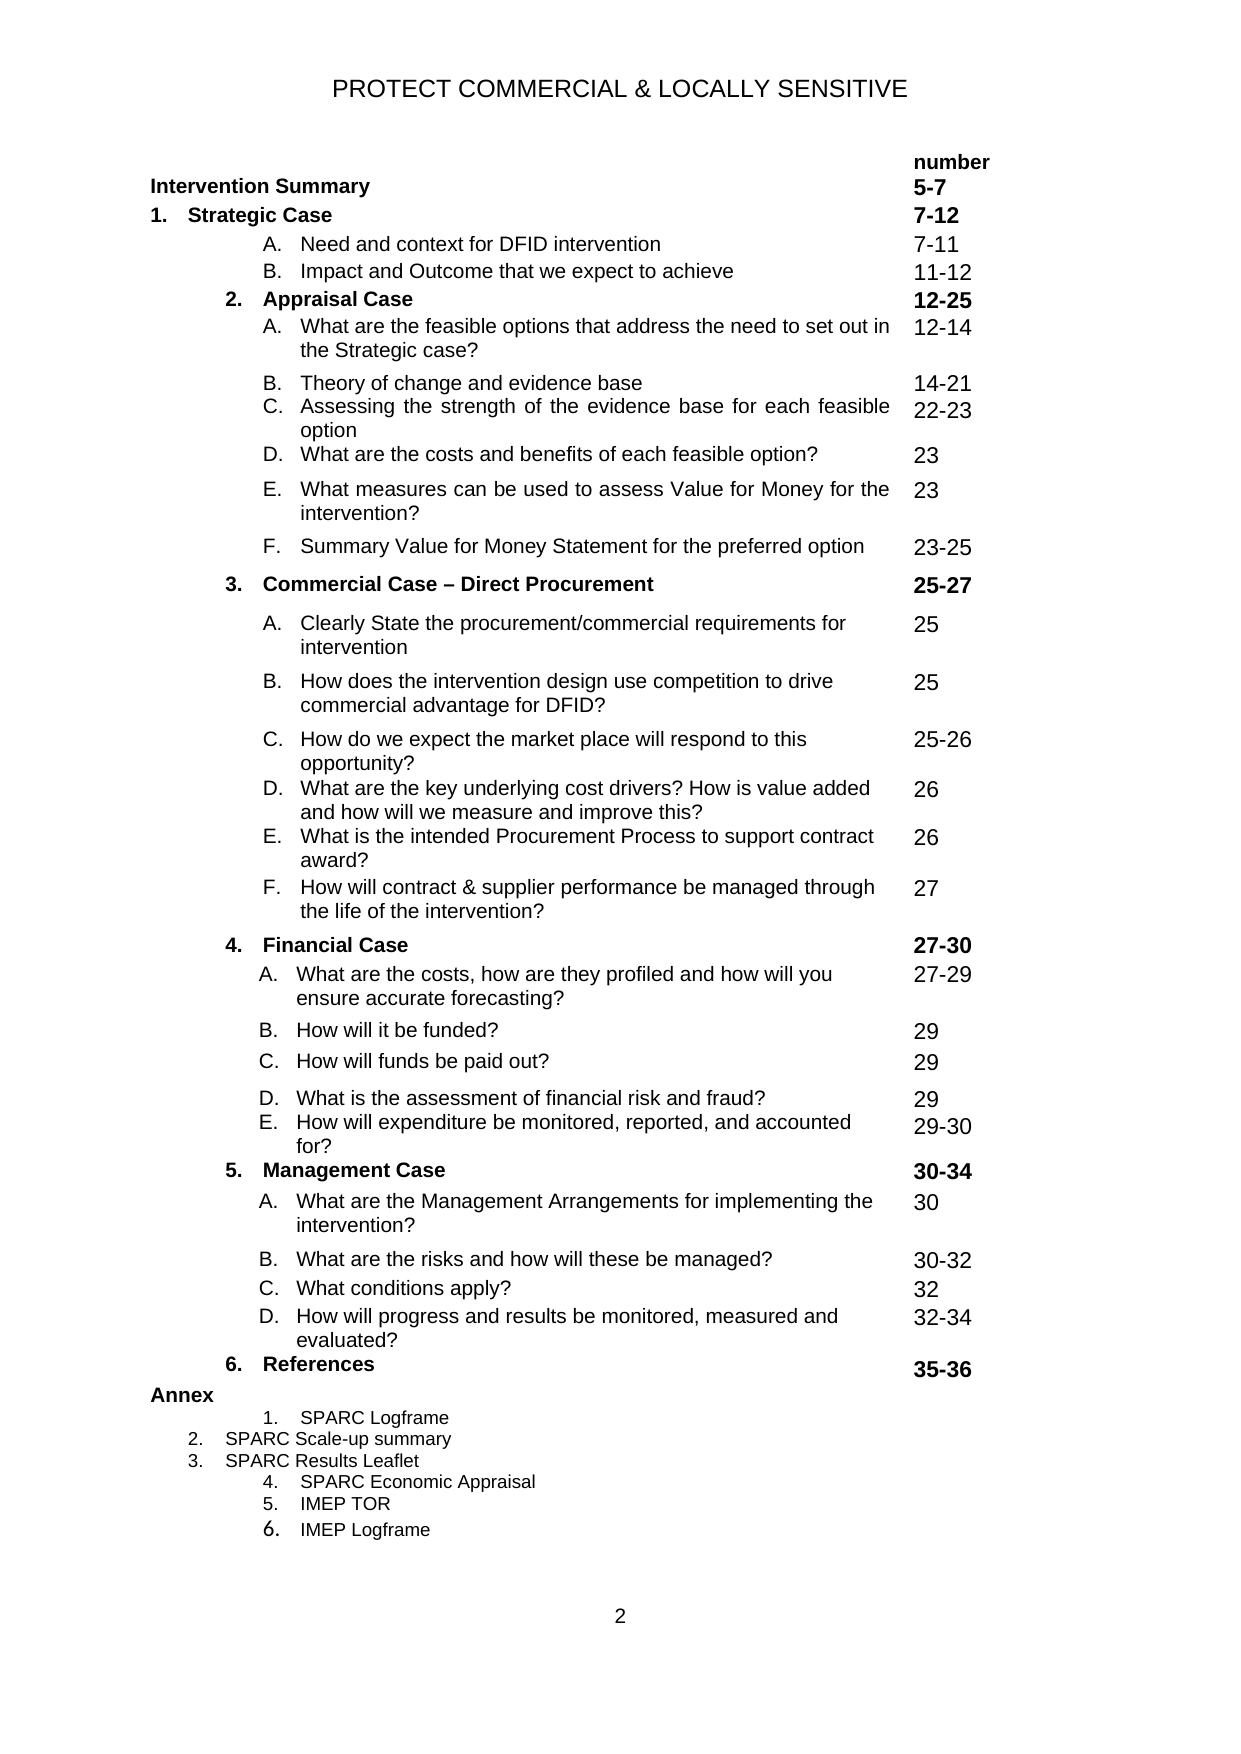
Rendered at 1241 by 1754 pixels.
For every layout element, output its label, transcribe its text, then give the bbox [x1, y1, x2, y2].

table_cell 27-30 [902, 933, 1011, 961]
table_cell Clearly State the procurement/commercial requirements for intervention [139, 611, 902, 669]
table_cell How does the intervention design use competition to drive commercial advantage for DFID? [139, 669, 902, 726]
table_cell 30-32 [902, 1247, 1011, 1276]
table_cell How will it be funded? [139, 1018, 902, 1049]
table_cell Management Case [139, 1158, 902, 1189]
table_cell 25-26 [902, 726, 1011, 776]
table_cell 12-14 [902, 314, 1011, 370]
table_cell Annex SPARC Logframe SPARC Scale-up summary SPARC Results Leaflet SPARC Economic Appraisal IMEP TOR IMEP Logframe [139, 1383, 902, 1542]
table_cell What are the key underlying cost drivers? How is value added and how will we measure and improve this? [139, 776, 902, 824]
table_cell Impact and Outcome that we expect to achieve [139, 259, 902, 287]
table_cell What conditions apply? [139, 1276, 902, 1304]
table_cell 23-25 [902, 534, 1011, 572]
table_cell [902, 1383, 1011, 1542]
table_cell 30 [902, 1189, 1011, 1247]
table_cell 12-25 [902, 287, 1011, 314]
table_cell Strategic Case [139, 203, 902, 231]
table_cell Commercial Case – Direct Procurement [139, 572, 902, 611]
table_cell Theory of change and evidence base Assessing the strength of the evidence base for each feasible option [139, 370, 902, 442]
table_cell 25 [902, 611, 1011, 669]
table_cell 7-11 [902, 231, 1011, 259]
table_cell Summary Value for Money Statement for the preferred option [139, 534, 902, 572]
table_cell How will contract & supplier performance be managed through the life of the intervention? [139, 875, 902, 932]
table_cell 29 [902, 1049, 1011, 1086]
table_cell Need and context for DFID intervention [139, 231, 902, 259]
table_cell What measures can be used to assess Value for Money for the intervention? [139, 477, 902, 534]
table_cell What are the costs and benefits of each feasible option? [139, 442, 902, 477]
table_cell 23 [902, 442, 1011, 477]
table_cell What is the intended Procurement Process to support contract award? [139, 824, 902, 875]
table_cell What is the assessment of financial risk and fraud? How will expenditure be monitored, reported, and accounted for? [139, 1086, 902, 1158]
table_cell 25 [902, 669, 1011, 726]
table_cell 11-12 [902, 259, 1011, 287]
table_header number [902, 150, 1011, 174]
table_header [139, 150, 902, 174]
table_cell 23 [902, 477, 1011, 534]
table_cell 7-12 [902, 203, 1011, 231]
table_cell Appraisal Case [139, 287, 902, 314]
table_cell What are the costs, how are they profiled and how will you ensure accurate forecasting? [139, 961, 902, 1018]
table_cell 32 [902, 1276, 1011, 1304]
table_cell 26 [902, 776, 1011, 824]
table_cell What are the feasible options that address the need to set out in the Strategic case? [139, 314, 902, 370]
table_cell 25-27 [902, 572, 1011, 611]
table_cell 14-21 22-23 [902, 370, 1011, 442]
table_cell What are the Management Arrangements for implementing the intervention? [139, 1189, 902, 1247]
table_cell Financial Case [139, 933, 902, 961]
table_cell 27-29 [902, 961, 1011, 1018]
table_cell How will funds be paid out? [139, 1049, 902, 1086]
table_cell 27 [902, 875, 1011, 932]
table_cell Intervention Summary [139, 174, 902, 202]
table_cell How do we expect the market place will respond to this opportunity? [139, 726, 902, 776]
table_cell 29 29-30 [902, 1086, 1011, 1158]
table_cell 32-34 35-36 [902, 1304, 1011, 1383]
table_cell 26 [902, 824, 1011, 875]
table_cell What are the risks and how will these be managed? [139, 1247, 902, 1276]
table_cell How will progress and results be monitored, measured and evaluated? References [139, 1304, 902, 1383]
table_cell 30-34 [902, 1158, 1011, 1189]
table_cell 29 [902, 1018, 1011, 1049]
table_cell 5-7 [902, 174, 1011, 202]
